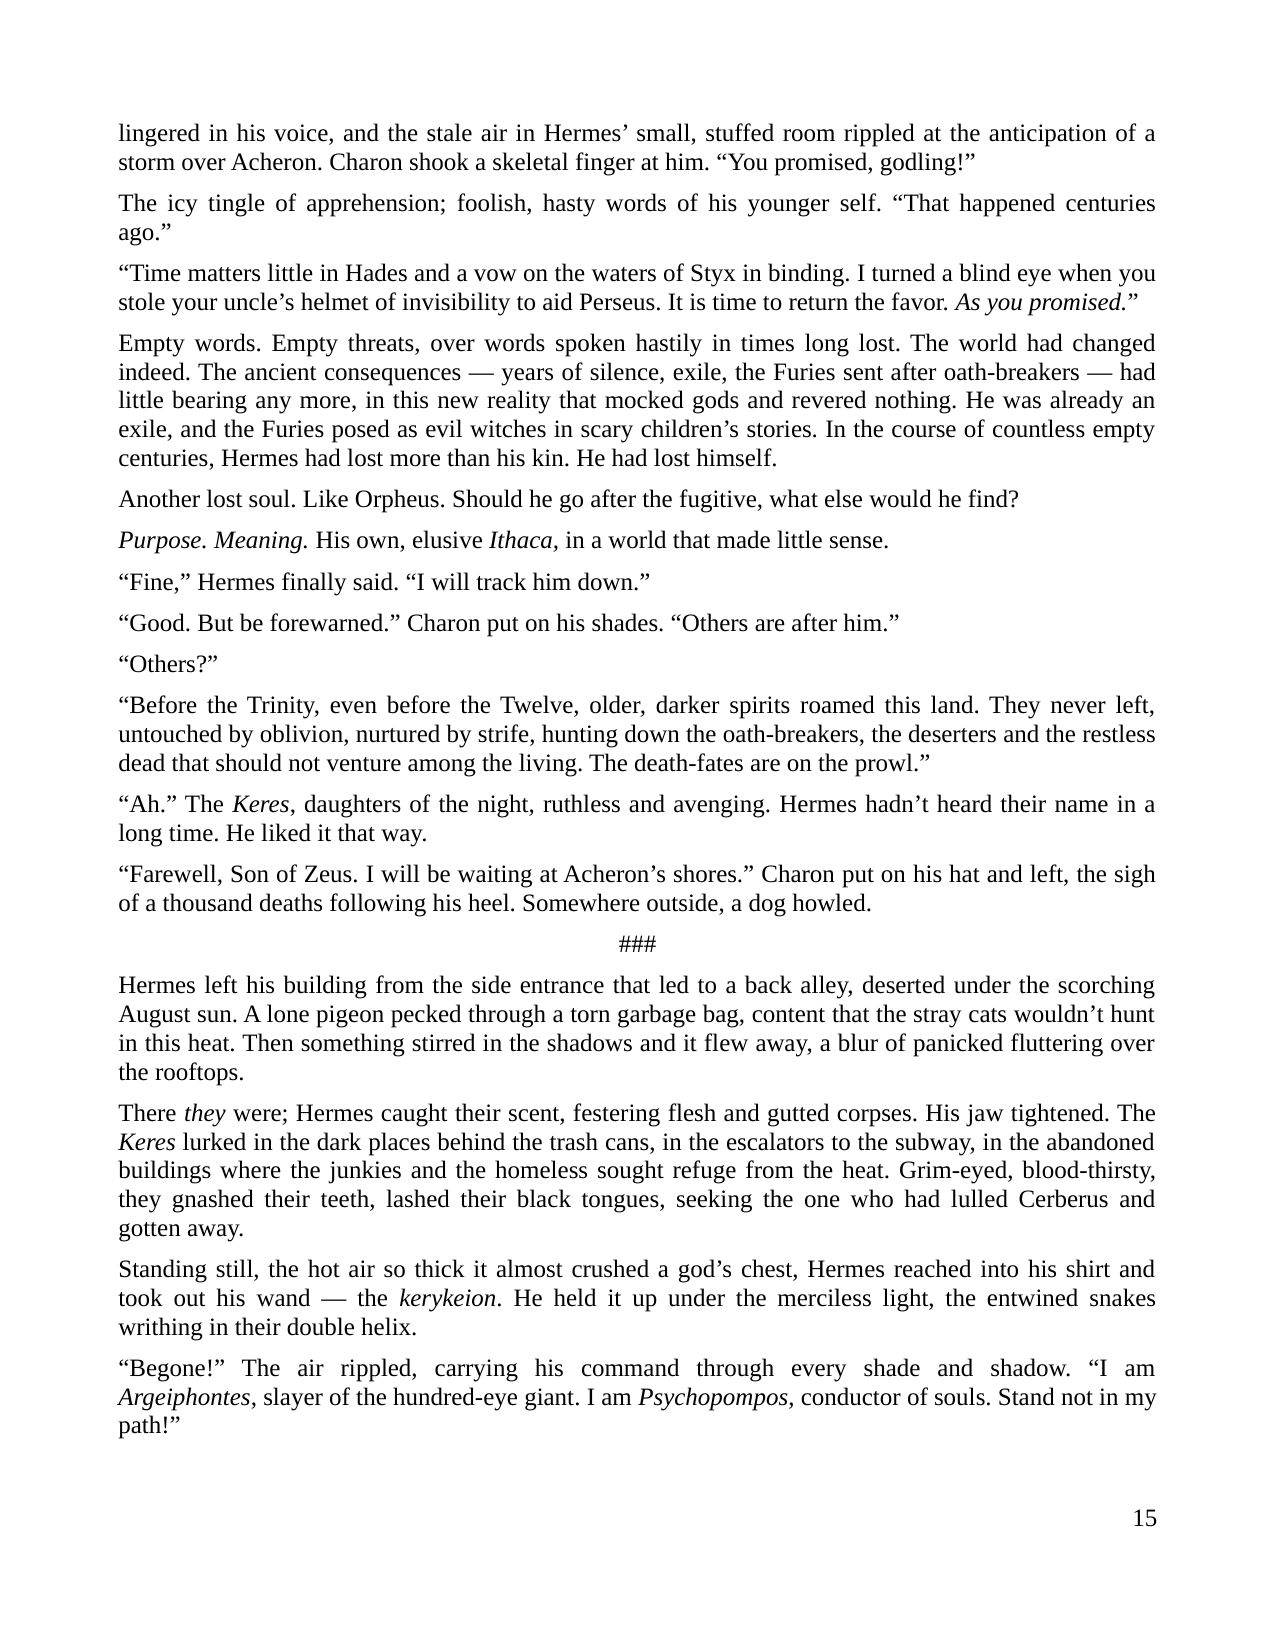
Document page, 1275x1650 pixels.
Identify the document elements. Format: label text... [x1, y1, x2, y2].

text “Farewell, Son of Zeus. I will be waiting at Acheron’s shores.” Charon put on his hat and left, the sigh of a thousand deaths following his heel. Somewhere outside, a dog howled. [118, 859, 1157, 917]
text “Fine,” Hermes finally said. “I will track him down.” [118, 567, 1157, 596]
text There they were; Hermes caught their scent, festering flesh and gutted corpses. His jaw tightened. The Keres lurked in the dark places behind the trash cans, in the escalators to the subway, in the abandoned buildings where the junkies and the homeless sought refuge from the heat. Grim-eyed, blood-thirsty, they gnashed their teeth, lashed their black tongues, seeking the one who had lulled Cerberus and gotten away. [118, 1098, 1157, 1242]
text Standing still, the hot air so thick it almost crushed a god’s chest, Hermes reached into his shirt and took out his wand — the kerykeion. He held it up under the merciless light, the entwined snakes writhing in their double helix. [118, 1254, 1157, 1341]
text Hermes left his building from the side entrance that led to a back alley, deserted under the scorching August sun. A lone pigeon pecked through a torn garbage bag, content that the stray cats wouldn’t hunt in this heat. Then something stirred in the shadows and it flew away, a blur of panicked fluttering over the rooftops. [118, 971, 1157, 1086]
text “Others?” [118, 649, 1157, 678]
text Empty words. Empty threats, over words spoken hastily in times long lost. The world had changed indeed. The ancient consequences — years of silence, exile, the Furies sent after oath-breakers — had little bearing any more, in this new reality that mocked gods and revered nothing. He was already an exile, and the Furies posed as evil witches in scary children’s stories. In the course of countless empty centuries, Hermes had lost more than his kin. He had lost himself. [118, 328, 1157, 472]
text “Ah.” The Keres, daughters of the night, ruthless and avenging. Hermes hadn’t heard their name in a long time. He liked it that way. [118, 789, 1157, 847]
text Another lost soul. Like Orpheus. Should he go after the fugitive, what else would he find? [118, 484, 1157, 513]
text ### [118, 929, 1157, 958]
text “Before the Trinity, even before the Twelve, older, darker spirits roamed this land. They never left, untouched by oblivion, nurtured by strife, hunting down the oath-breakers, the deserters and the restless dead that should not venture among the living. The death-fates are on the prowl.” [118, 691, 1157, 777]
text “Good. But be forewarned.” Charon put on his shades. “Others are after him.” [118, 608, 1157, 637]
text lingered in his voice, and the stale air in Hermes’ small, stuffed room rippled at the anticipation of a storm over Acheron. Charon shook a skeletal finger at him. “You promised, godling!” [118, 118, 1157, 176]
text The icy tingle of apprehension; foolish, hasty words of his younger self. “That happened centuries ago.” [118, 188, 1157, 246]
text “Begone!” The air rippled, carrying his command through every shade and shadow. “I am Argeiphontes, slayer of the hundred-eye giant. I am Psychopompos, conductor of souls. Stand not in my path!” [118, 1353, 1157, 1439]
text “Time matters little in Hades and a vow on the waters of Styx in binding. I turned a blind eye when you stole your uncle’s helmet of invisibility to aid Perseus. It is time to return the favor. As you promised.” [118, 258, 1157, 316]
text Purpose. Meaning. His own, elusive Ithaca, in a world that made little sense. [118, 526, 1157, 554]
